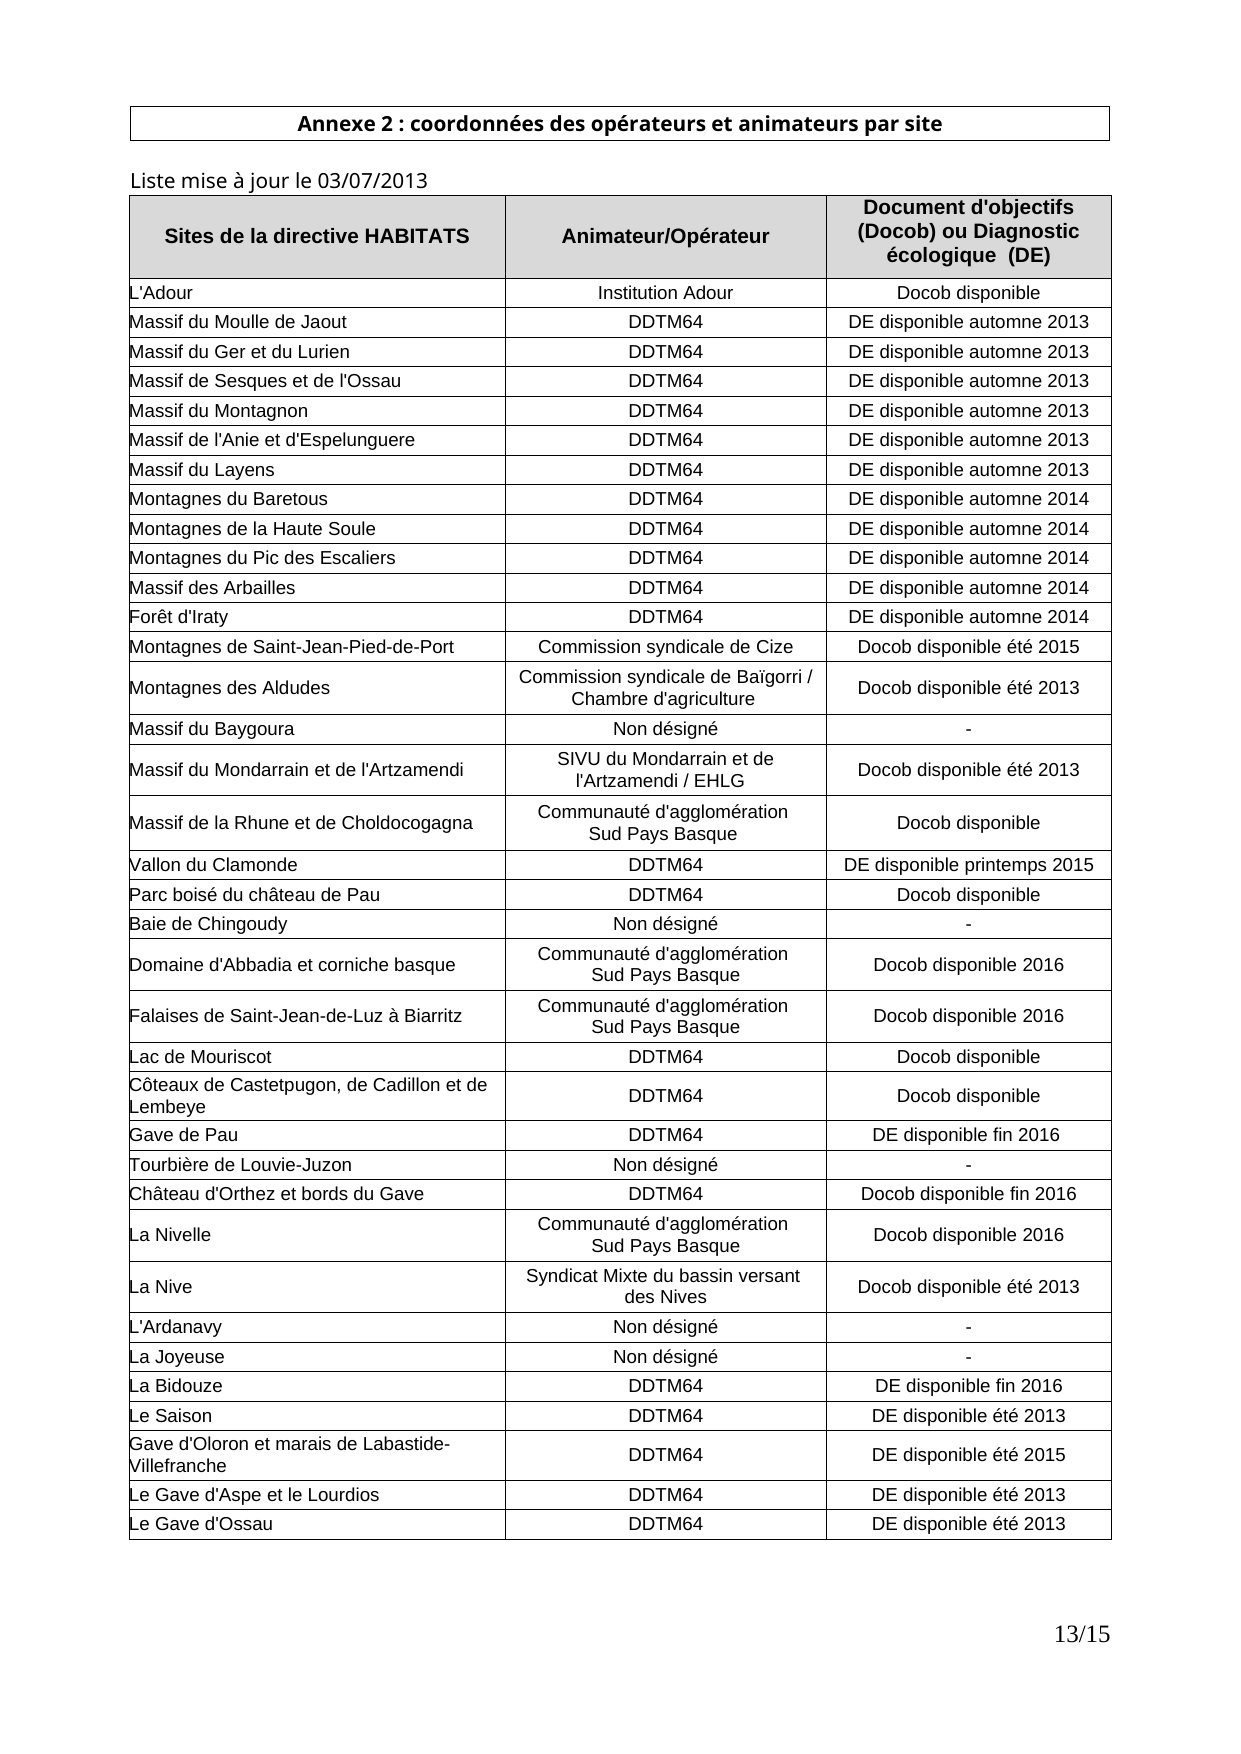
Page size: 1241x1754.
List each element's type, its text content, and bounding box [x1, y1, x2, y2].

table_header Document d'objectifs (Docob) ou Diagnostic écologique (DE) [827, 196, 1111, 278]
table_cell DE disponible fin 2016 [827, 1372, 1111, 1401]
table_cell Falaises de Saint-Jean-de-Luz à Biarritz [130, 991, 505, 1042]
table_cell Massif de l'Anie et d'Espelunguere [130, 426, 505, 454]
table_cell Non désigné [506, 1343, 826, 1371]
table_cell Massif de Sesques et de l'Ossau [130, 367, 505, 396]
table_cell DDTM64 [506, 544, 826, 572]
table_cell L'Adour [130, 279, 505, 307]
table_cell DDTM64 [506, 426, 826, 454]
table_cell DDTM64 [506, 485, 826, 513]
table_cell DE disponible automne 2013 [827, 456, 1111, 484]
table_cell DDTM64 [506, 1372, 826, 1401]
table_cell La Bidouze [130, 1372, 505, 1401]
table_cell DDTM64 [506, 515, 826, 543]
subtitle Annexe 2 : coordonnées des opérateurs et animateurs par site [131, 107, 1109, 140]
table_cell Gave de Pau [130, 1121, 505, 1149]
table_cell DE disponible été 2013 [827, 1510, 1111, 1538]
table_cell Communauté d'agglomération Sud Pays Basque [506, 796, 826, 850]
table_cell Non désigné [506, 1151, 826, 1179]
table_cell DE disponible automne 2014 [827, 515, 1111, 543]
table_cell Vallon du Clamonde [130, 851, 505, 879]
table_cell Massif du Moulle de Jaout [130, 308, 505, 337]
table_cell DDTM64 [506, 338, 826, 366]
table_cell DE disponible automne 2014 [827, 603, 1111, 631]
table_cell La Nive [130, 1262, 505, 1312]
table_cell Gave d'Oloron et marais de Labastide-Villefranche [130, 1431, 505, 1479]
table_cell DE disponible automne 2013 [827, 367, 1111, 396]
table_cell Montagnes du Pic des Escaliers [130, 544, 505, 572]
table_cell DDTM64 [506, 1481, 826, 1509]
table_cell Communauté d'agglomération Sud Pays Basque [506, 939, 826, 990]
table_cell DDTM64 [506, 308, 826, 337]
table_cell Docob disponible [827, 880, 1111, 909]
table_cell Institution Adour [506, 279, 826, 307]
table_cell Communauté d'agglomération Sud Pays Basque [506, 991, 826, 1042]
table_cell DE disponible été 2013 [827, 1481, 1111, 1509]
table_cell Communauté d'agglomération Sud Pays Basque [506, 1210, 826, 1261]
table_cell Docob disponible été 2015 [827, 632, 1111, 661]
table_cell Syndicat Mixte du bassin versant des Nives [506, 1262, 826, 1312]
table_cell Docob disponible 2016 [827, 991, 1111, 1042]
table_cell DDTM64 [506, 1121, 826, 1149]
table_cell La Joyeuse [130, 1343, 505, 1371]
table_cell Le Saison [130, 1402, 505, 1430]
table_cell Forêt d'Iraty [130, 603, 505, 631]
table_cell Docob disponible [827, 1043, 1111, 1071]
table_cell Massif du Montagnon [130, 397, 505, 425]
table_cell DDTM64 [506, 367, 826, 396]
table_cell - [827, 1343, 1111, 1371]
table_cell Non désigné [506, 910, 826, 938]
table_cell Docob disponible [827, 796, 1111, 850]
table_cell Commission syndicale de Cize [506, 632, 826, 661]
table_cell DE disponible été 2013 [827, 1402, 1111, 1430]
table_cell Domaine d'Abbadia et corniche basque [130, 939, 505, 990]
table_cell Docob disponible 2016 [827, 1210, 1111, 1261]
table_cell - [827, 715, 1111, 743]
table_cell Docob disponible 2016 [827, 939, 1111, 990]
table_cell - [827, 910, 1111, 938]
table_cell Montagnes de la Haute Soule [130, 515, 505, 543]
table_cell DE disponible automne 2013 [827, 397, 1111, 425]
table_cell Massif du Layens [130, 456, 505, 484]
table_cell Docob disponible été 2013 [827, 1262, 1111, 1312]
table_cell Montagnes du Baretous [130, 485, 505, 513]
table_cell Docob disponible été 2013 [827, 662, 1111, 714]
table_cell DE disponible automne 2014 [827, 485, 1111, 513]
table_cell DE disponible automne 2014 [827, 574, 1111, 602]
table_cell DDTM64 [506, 1510, 826, 1538]
table_cell Massif du Baygoura [130, 715, 505, 743]
table_cell Parc boisé du château de Pau [130, 880, 505, 909]
table_cell DDTM64 [506, 574, 826, 602]
table_cell Non désigné [506, 1313, 826, 1342]
table_cell DDTM64 [506, 397, 826, 425]
table_cell DE disponible automne 2013 [827, 426, 1111, 454]
table_cell DDTM64 [506, 603, 826, 631]
table_header Animateur/Opérateur [506, 196, 826, 278]
table_cell Le Gave d'Ossau [130, 1510, 505, 1538]
table_cell Massif de la Rhune et de Choldocogagna [130, 796, 505, 850]
table_cell DE disponible automne 2013 [827, 308, 1111, 337]
table_cell Massif des Arbailles [130, 574, 505, 602]
table_cell Massif du Mondarrain et de l'Artzamendi [130, 745, 505, 795]
table_cell Baie de Chingoudy [130, 910, 505, 938]
table_cell - [827, 1313, 1111, 1342]
table_cell Docob disponible été 2013 [827, 745, 1111, 795]
table_cell DE disponible été 2015 [827, 1431, 1111, 1479]
table_cell Docob disponible [827, 1072, 1111, 1120]
table_cell Montagnes des Aldudes [130, 662, 505, 714]
table_cell La Nivelle [130, 1210, 505, 1261]
table_cell DE disponible automne 2014 [827, 544, 1111, 572]
table_cell Château d'Orthez et bords du Gave [130, 1180, 505, 1208]
table_cell DDTM64 [506, 1180, 826, 1208]
table_cell Montagnes de Saint-Jean-Pied-de-Port [130, 632, 505, 661]
table_cell Lac de Mouriscot [130, 1043, 505, 1071]
table_cell DE disponible printemps 2015 [827, 851, 1111, 879]
table_cell DDTM64 [506, 1431, 826, 1479]
table_cell DDTM64 [506, 456, 826, 484]
table_cell Le Gave d'Aspe et le Lourdios [130, 1481, 505, 1509]
table_cell Commission syndicale de Baïgorri / Chambre d'agriculture [506, 662, 826, 714]
table_cell DDTM64 [506, 1072, 826, 1120]
table_cell DDTM64 [506, 1402, 826, 1430]
table_cell DDTM64 [506, 851, 826, 879]
table_cell Non désigné [506, 715, 826, 743]
table_cell Docob disponible fin 2016 [827, 1180, 1111, 1208]
list Liste mise à jour le 03/07/2013 [130, 166, 1110, 195]
table_cell DDTM64 [506, 1043, 826, 1071]
table_cell Côteaux de Castetpugon, de Cadillon et de Lembeye [130, 1072, 505, 1120]
table_cell DE disponible fin 2016 [827, 1121, 1111, 1149]
table_cell Massif du Ger et du Lurien [130, 338, 505, 366]
table_cell Tourbière de Louvie-Juzon [130, 1151, 505, 1179]
table_cell Docob disponible [827, 279, 1111, 307]
table_header Sites de la directive HABITATS [130, 196, 505, 278]
table_cell DDTM64 [506, 880, 826, 909]
table_cell DE disponible automne 2013 [827, 338, 1111, 366]
table_cell L'Ardanavy [130, 1313, 505, 1342]
table_cell SIVU du Mondarrain et de l'Artzamendi / EHLG [506, 745, 826, 795]
table_cell - [827, 1151, 1111, 1179]
